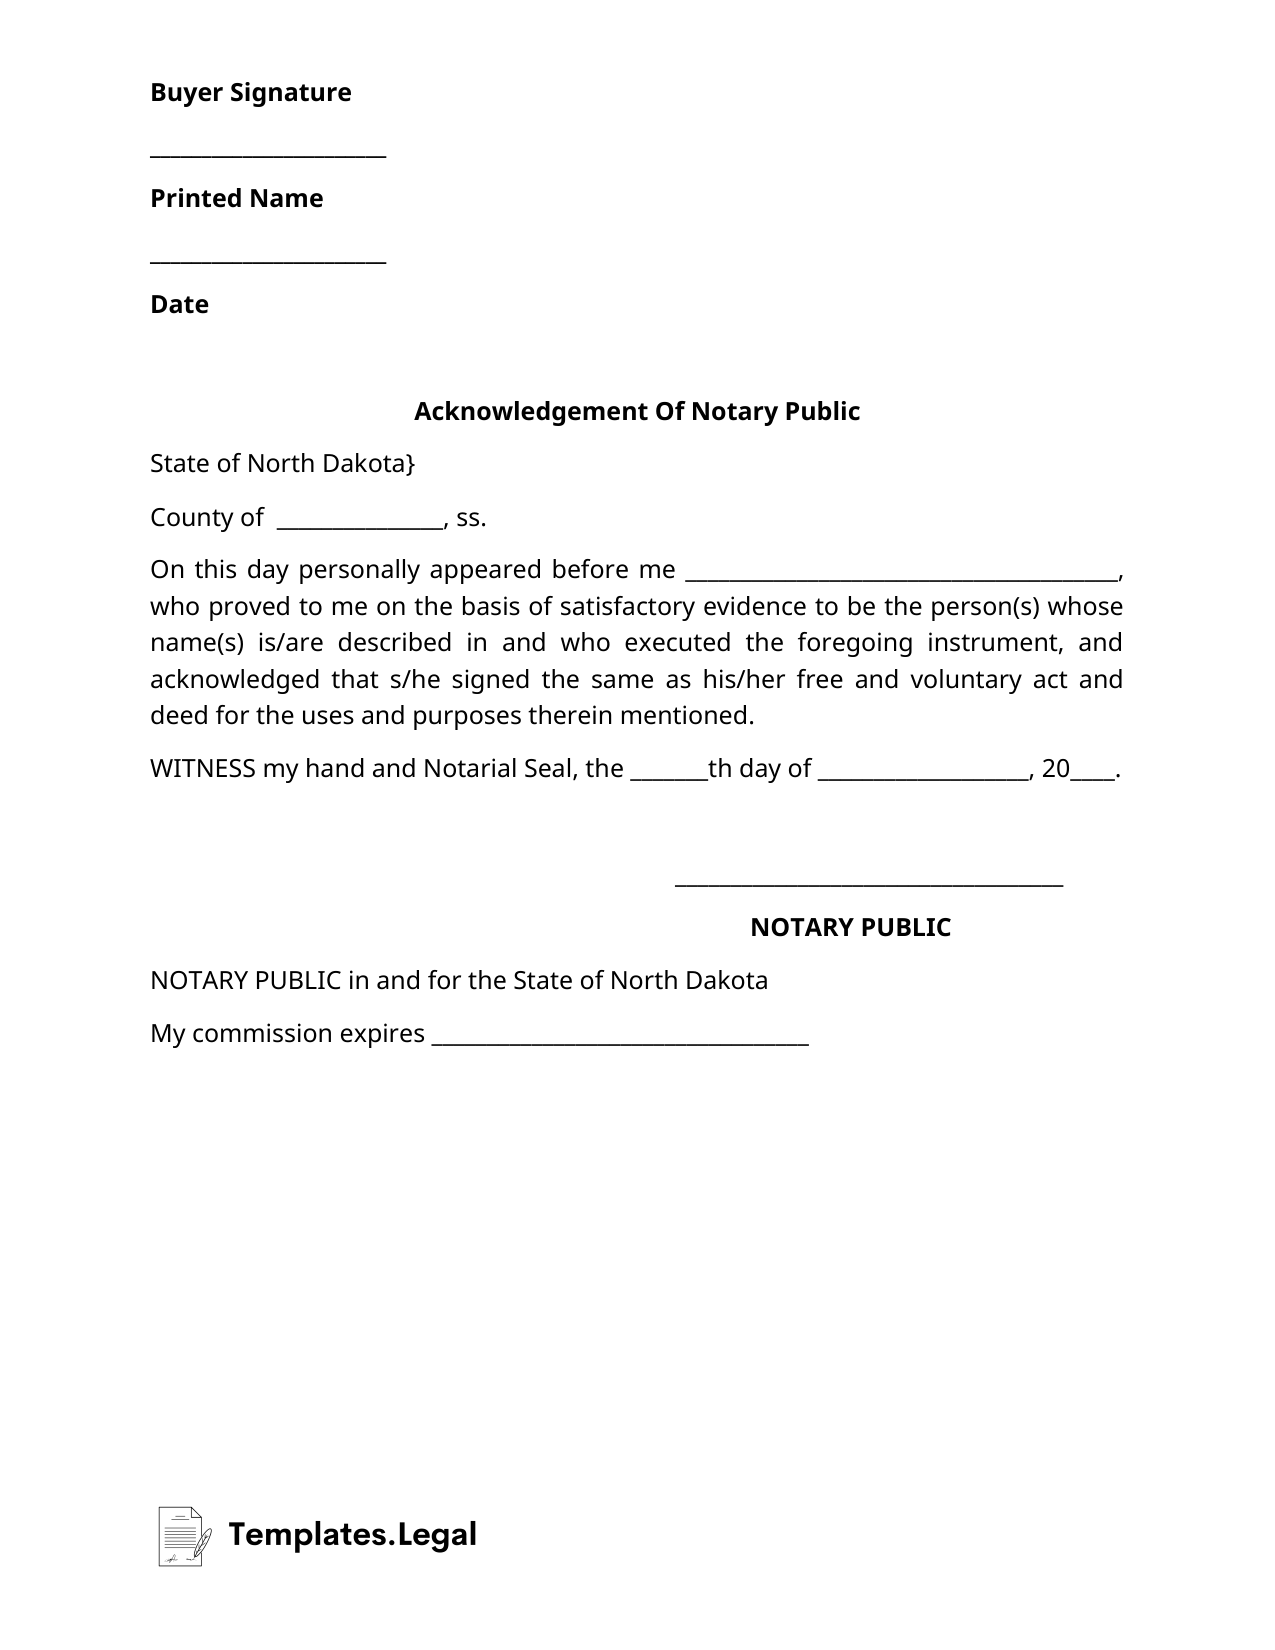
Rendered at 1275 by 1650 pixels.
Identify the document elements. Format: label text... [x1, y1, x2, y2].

text _______________________ [150, 128, 1125, 162]
text State of North Dakota} [150, 446, 1125, 480]
text Printed Name [150, 181, 1125, 215]
text County of _______________, ss. [150, 499, 1125, 533]
text Acknowledgement Of Notary Public [150, 393, 1125, 427]
text NOTARY PUBLIC in and for the State of North Dakota [150, 963, 1125, 997]
text WITNESS my hand and Notarial Seal, the _______th day of ___________________, 20____. [150, 751, 1125, 785]
text My commission expires __________________________________ [150, 1016, 1125, 1050]
text NOTARY PUBLIC [150, 910, 1125, 944]
text Buyer Signature [150, 75, 1125, 109]
text ___________________________________ [600, 857, 1125, 891]
text Date [150, 287, 1125, 321]
text _______________________ [150, 234, 1125, 268]
text On this day personally appeared before me _______________________________________, who proved to me on the basis of satisfactory evidence to be the person(s) whose name(s) is/are described in and who executed the foregoing instrument, and acknowledged that s/he signed the same as his/her free and voluntary act and deed for the uses and purposes therein mentioned. [150, 552, 1125, 732]
